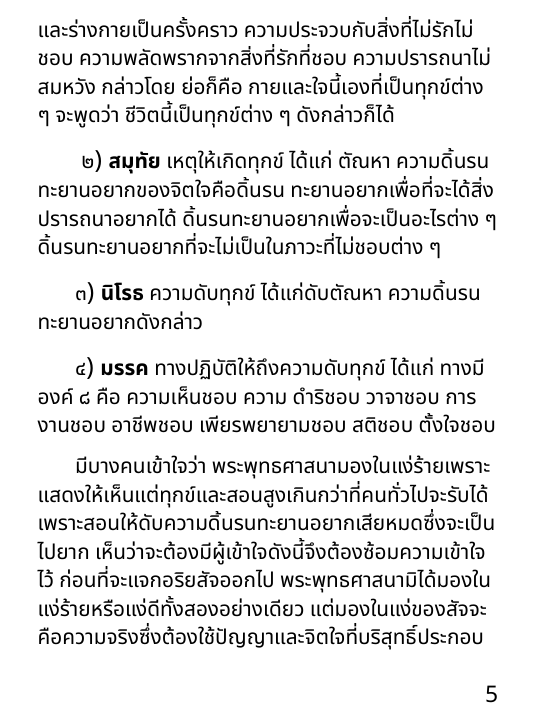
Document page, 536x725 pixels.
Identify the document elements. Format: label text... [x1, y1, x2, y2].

text ๔) มรรค ทางปฏิบัติให้ถึงความดับทุกข์ ได้แก่ ทางมีองค์ ๘ คือ ความเห็นชอบ ความ ดำริชอบ วาจาชอบ การงานชอบ อาชีพชอบ เพียรพยายามชอบ สติชอบ ตั้งใจชอบ [37, 348, 498, 439]
text มีบางคนเข้าใจว่า พระพุทธศาสนามองในแง่ร้ายเพราะแสดงให้เห็นแต่ทุกข์และสอนสูงเกินกว่าที่คนทั่วไปจะรับได้เพราะสอนให้ดับความดิ้นรนทะยานอยากเสียหมดซึ่งจะเป็นไปยาก เห็นว่าจะต้องมีผู้เข้าใจดังนี้จึงต้องซ้อมความเข้าใจไว้ ก่อนที่จะแจกอริยสัจออกไป พระพุทธศาสนามิได้มองในแง่ร้ายหรือแง่ดีทั้งสองอย่างเดียว แต่มองในแง่ของสัจจะคือความจริงซึ่งต้องใช้ปัญญาและจิตใจที่บริสุทธิ์ประกอบ [37, 452, 498, 651]
text และร่างกายเป็นครั้งคราว ความประจวบกับสิ่งที่ไม่รักไม่ชอบ ความพลัดพรากจากสิ่งที่รักที่ชอบ ความปรารถนาไม่สมหวัง กล่าวโดย ย่อก็คือ กายและใจนี้เองที่เป็นทุกข์ต่าง ๆ จะพูดว่า ชีวิตนี้เป็นทุกข์ต่าง ๆ ดังกล่าวก็ได้ [37, 15, 498, 129]
text ๒) สมุทัย เหตุให้เกิดทุกข์ ได้แก่ ตัณหา ความดิ้นรนทะยานอยากของจิตใจคือดิ้นรน ทะยานอยากเพื่อที่จะได้สิ่งปรารถนาอยากได้ ดิ้นรนทะยานอยากเพื่อจะเป็นอะไรต่าง ๆ ดิ้นรนทะยานอยากที่จะไม่เป็นในภาวะที่ไม่ชอบต่าง ๆ [37, 141, 498, 261]
text ๓) นิโรธ ความดับทุกข์ ได้แก่ดับตัณหา ความดิ้นรนทะยานอยากดังกล่าว [37, 273, 498, 336]
